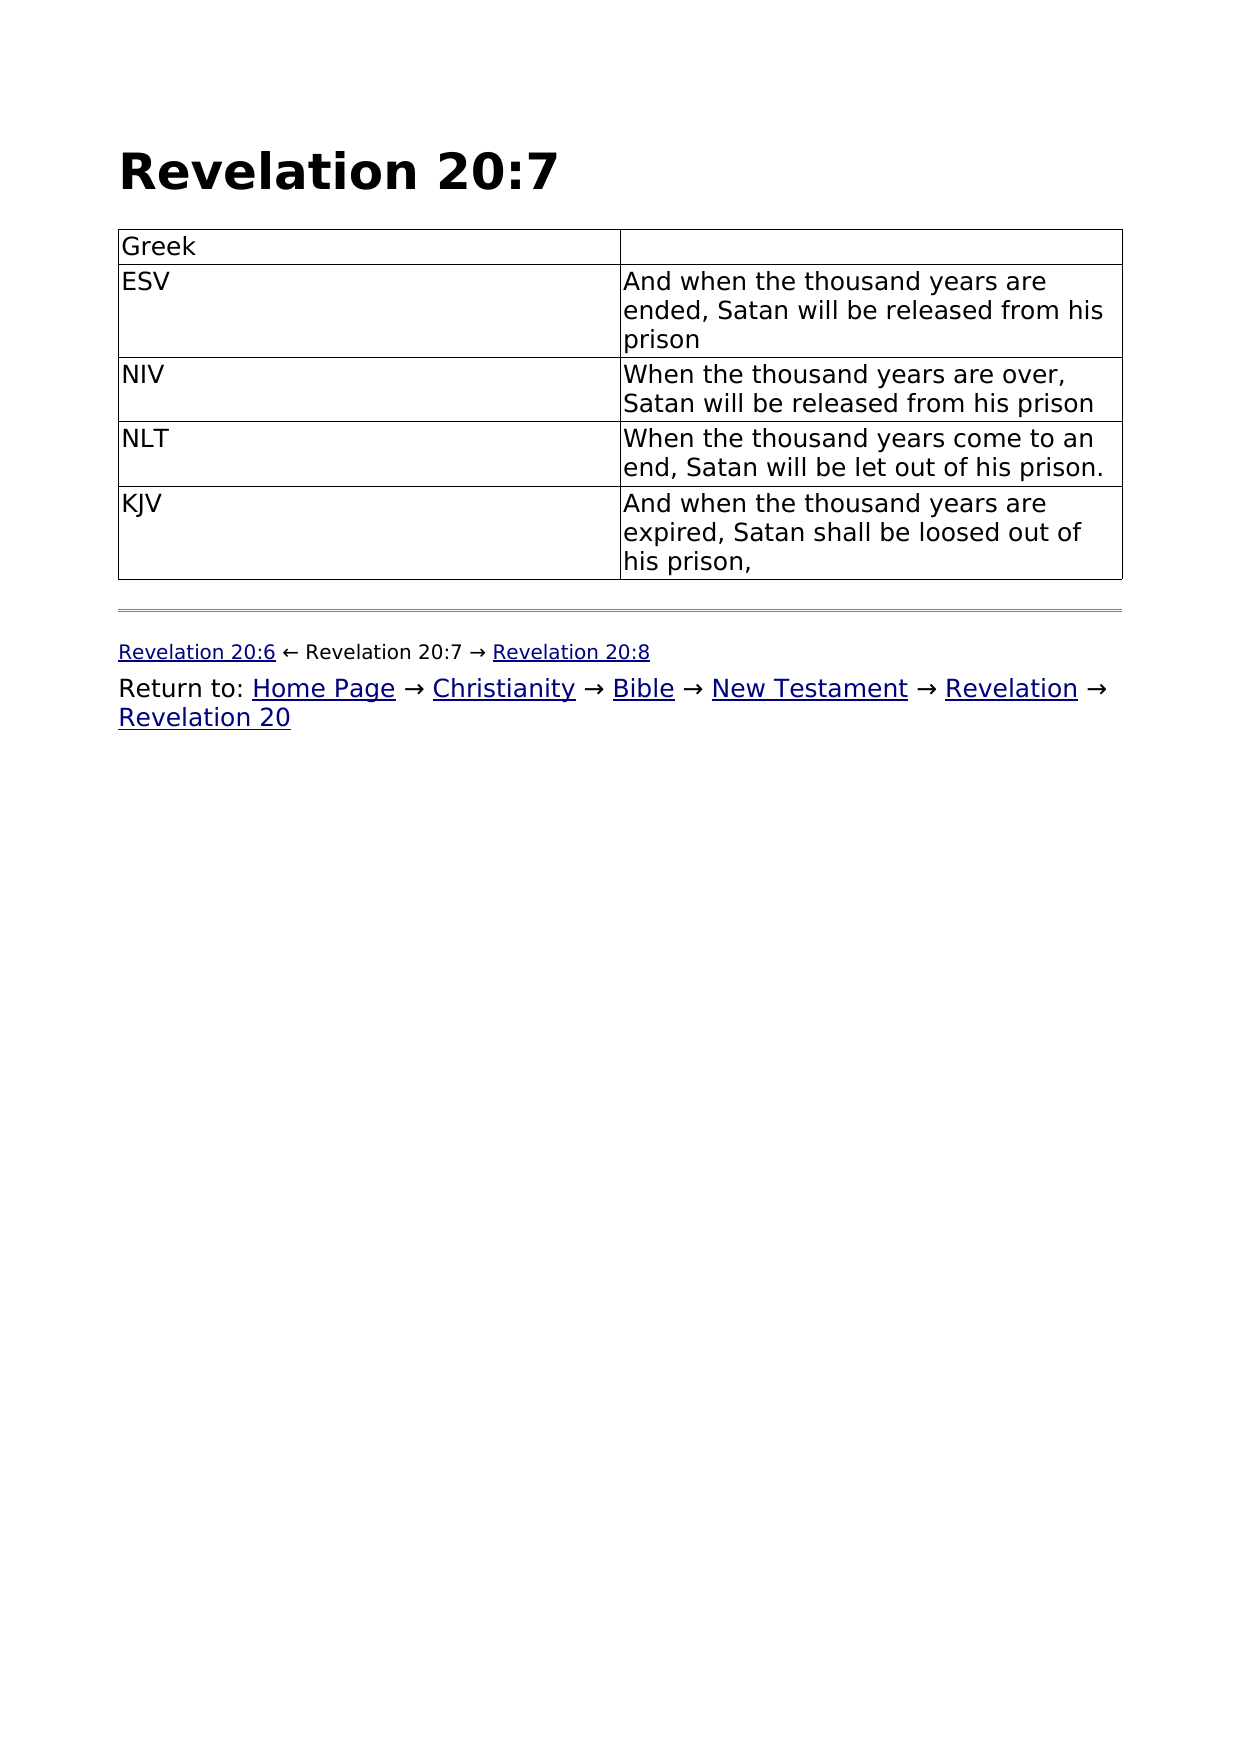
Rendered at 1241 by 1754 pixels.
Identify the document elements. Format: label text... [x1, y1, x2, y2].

text Revelation 20:6 ← Revelation 20:7 → Revelation 20:8 [118, 640, 1122, 674]
table_cell When the thousand years are over, Satan will be released from his prison [621, 358, 1122, 421]
table_cell ESV [119, 265, 620, 357]
table_header Greek [119, 230, 620, 264]
table_cell When the thousand years come to an end, Satan will be let out of his prison. [621, 422, 1122, 486]
table_cell And when the thousand years are expired, Satan shall be loosed out of his prison, [621, 487, 1122, 579]
text Return to: Home Page → Christianity → Bible → New Testament → Revelation → Revelation 20 [118, 674, 1122, 733]
table_cell And when the thousand years are ended, Satan will be released from his prison [621, 265, 1122, 357]
table_header [621, 230, 1122, 264]
table_cell NIV [119, 358, 620, 421]
table_cell KJV [119, 487, 620, 579]
subtitle Revelation 20:7 [118, 143, 1122, 201]
table_cell NLT [119, 422, 620, 486]
